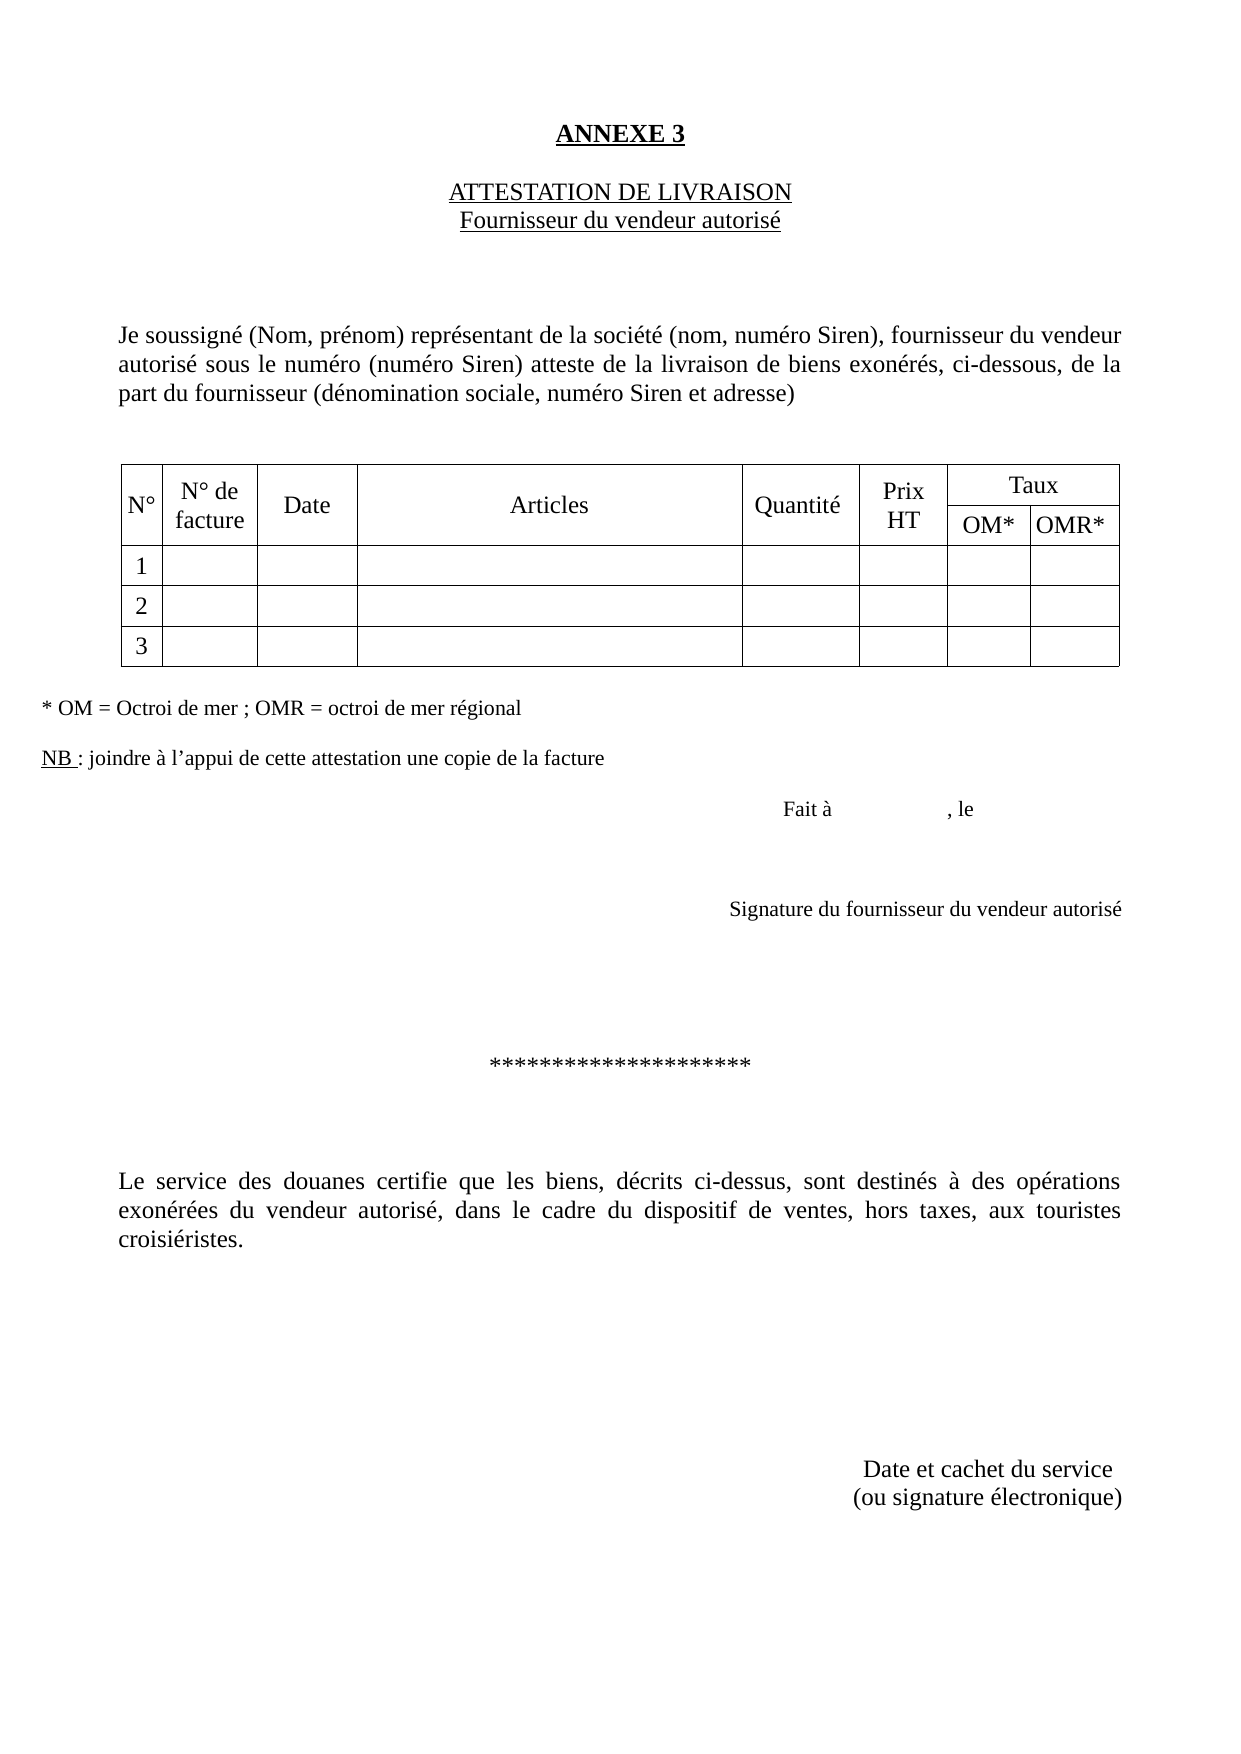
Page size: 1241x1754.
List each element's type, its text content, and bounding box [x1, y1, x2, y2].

table_cell [1031, 627, 1119, 666]
table_cell [358, 627, 742, 666]
text Le service des douanes certifie que les biens, décrits ci-dessus, sont destinés à des opérations exonérées du vendeur autorisé, dans le cadre du dispositif de ventes, hors taxes, aux touristes croisiéristes. [118, 1166, 1122, 1252]
text Date et cachet du service [118, 1454, 1122, 1482]
table_header Quantité [743, 465, 859, 545]
table_cell [743, 586, 859, 626]
table_cell [743, 627, 859, 666]
text Signature du fournisseur du vendeur autorisé [118, 896, 1122, 922]
table_cell 2 [122, 586, 162, 626]
table_cell OMR* [1031, 506, 1119, 545]
table_cell [163, 627, 257, 666]
table_header Taux [948, 465, 1119, 505]
table_cell [948, 586, 1030, 626]
table_cell [860, 546, 947, 585]
table_header N° [122, 465, 162, 545]
table_cell [163, 586, 257, 626]
table_cell [358, 546, 742, 585]
text ATTESTATION DE LIVRAISON [118, 177, 1122, 206]
table_cell [860, 627, 947, 666]
text Fournisseur du vendeur autorisé [118, 206, 1122, 234]
text Fait à , le [118, 796, 1122, 821]
table_cell [163, 546, 257, 585]
table_cell [948, 546, 1030, 585]
table_header Articles [358, 465, 742, 545]
text (ou signature électronique) [118, 1482, 1122, 1511]
table_header N° de facture [163, 465, 257, 545]
text Je soussigné (Nom, prénom) représentant de la société (nom, numéro Siren), fournisseur du vendeur autorisé sous le numéro (numéro Siren) atteste de la livraison de biens exonérés, ci-dessous, de la part du fournisseur (dénomination sociale, numéro Siren et adresse) [118, 321, 1122, 407]
table_cell 3 [122, 627, 162, 666]
text ********************* [118, 1051, 1122, 1080]
table_cell [860, 586, 947, 626]
table_cell [258, 546, 357, 585]
table_cell [743, 546, 859, 585]
table_cell [1031, 546, 1119, 585]
table_cell [1031, 586, 1119, 626]
table_header Prix HT [860, 465, 947, 545]
table_cell 1 [122, 546, 162, 585]
table_cell [258, 627, 357, 666]
table_cell [948, 627, 1030, 666]
table_cell [258, 586, 357, 626]
text NB : joindre à l’appui de cette attestation une copie de la facture [41, 745, 1122, 770]
text ANNEXE 3 [118, 118, 1122, 148]
table_cell OM* [948, 506, 1030, 545]
table_cell [358, 586, 742, 626]
text * OM = Octroi de mer ; OMR = octroi de mer régional [41, 695, 1122, 720]
table_header Date [258, 465, 357, 545]
